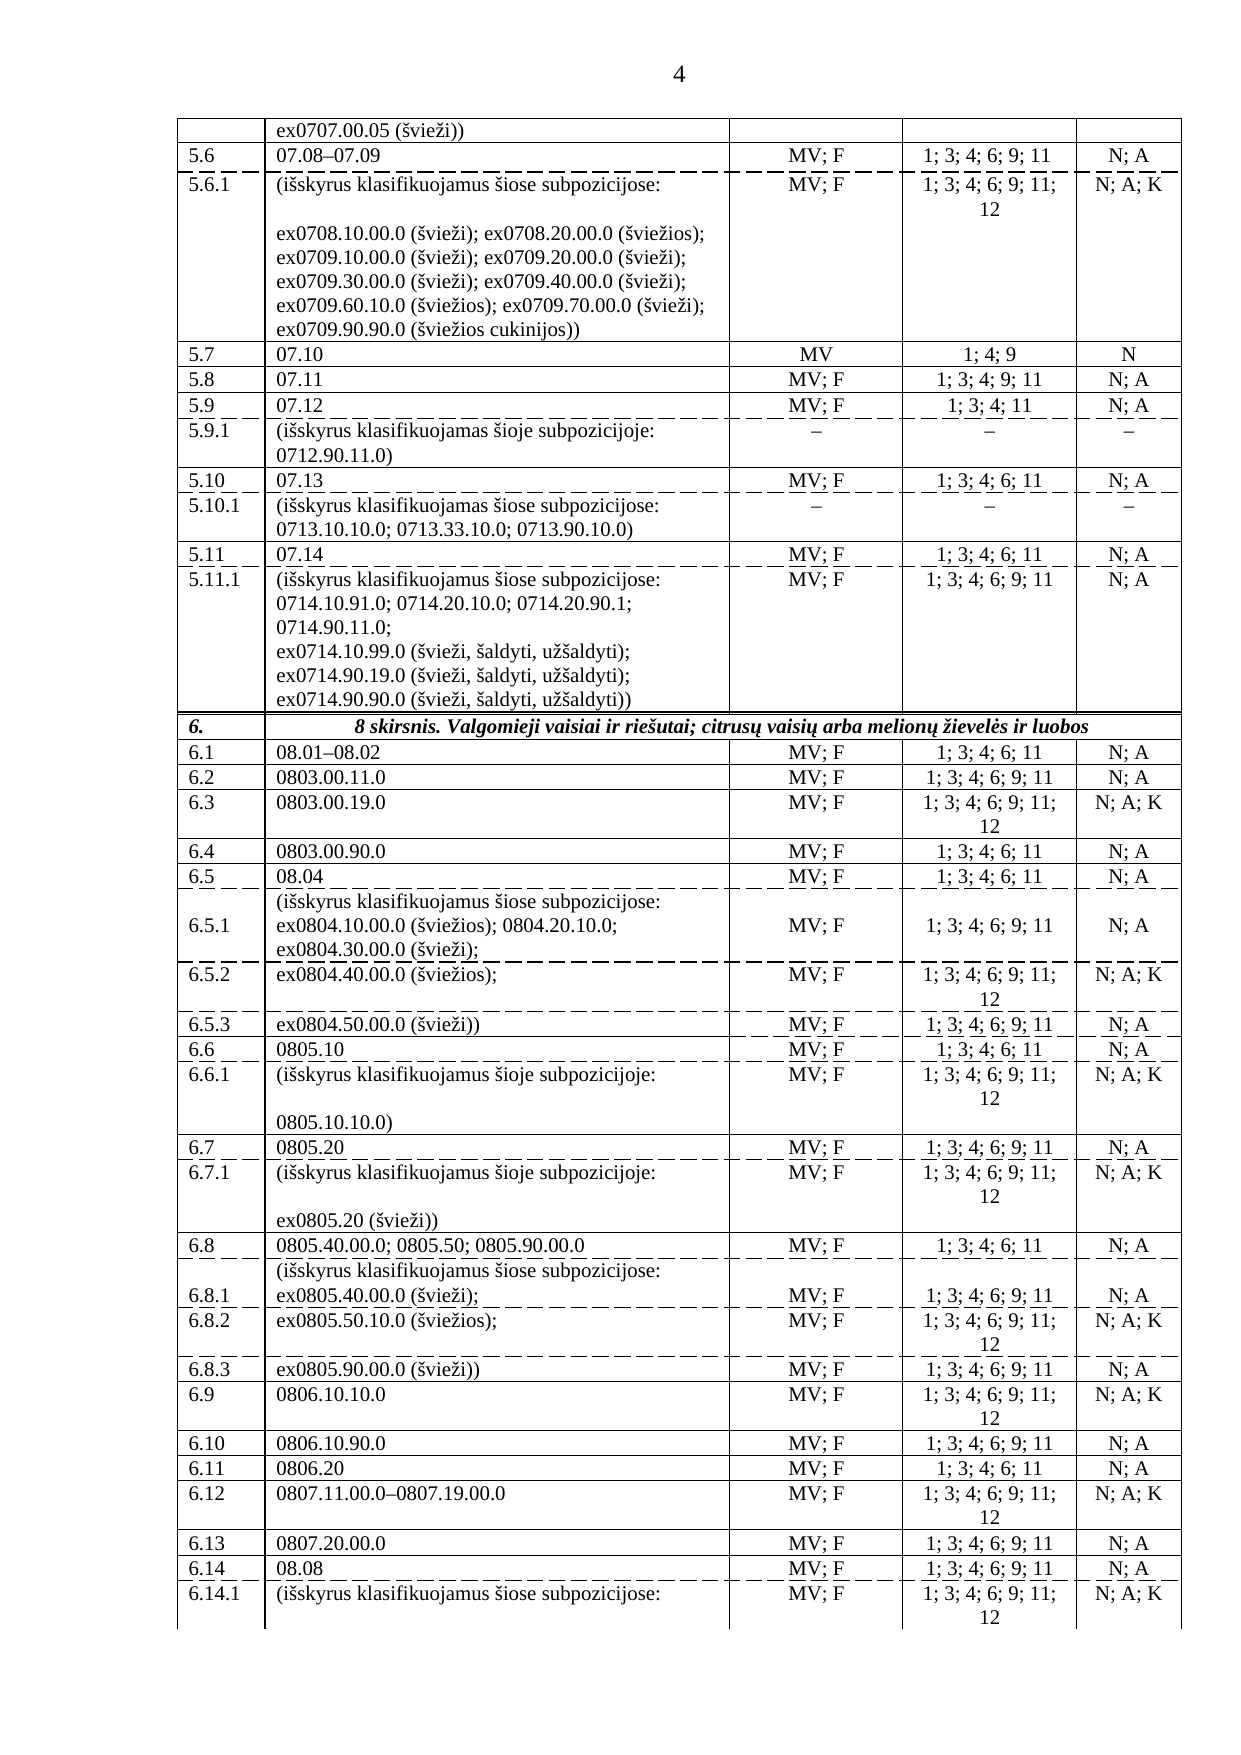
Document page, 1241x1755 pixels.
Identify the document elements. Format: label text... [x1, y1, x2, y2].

table_cell – [903, 492, 1076, 517]
table_cell N; A; K [1077, 1481, 1181, 1529]
table_cell MV; F [730, 740, 902, 764]
table_cell 6. [178, 715, 264, 738]
table_cell 1; 3; 4; 11 [903, 393, 1076, 417]
table_cell 6.1 [178, 740, 264, 764]
table_cell [903, 221, 1076, 244]
table_cell [1077, 937, 1181, 961]
table_cell 6.5.1 [178, 913, 264, 937]
table_cell 1; 3; 4; 6; 9; 11 [903, 143, 1076, 171]
table_cell [903, 1258, 1076, 1282]
table_cell [178, 937, 264, 961]
table_cell 6.6 [178, 1037, 264, 1061]
table_cell 6.6.1 [178, 1061, 264, 1110]
table_cell ex0707.00.05 (švieži)) [266, 119, 729, 142]
table_cell 5.6 [178, 143, 264, 171]
table_cell 5.10 [178, 468, 264, 492]
table_cell [903, 119, 1076, 142]
table_cell – [730, 418, 902, 442]
table_cell [730, 937, 902, 961]
table_cell 1; 3; 4; 9; 11 [903, 367, 1076, 392]
table_cell 07.13 [266, 468, 729, 492]
table_cell – [730, 492, 902, 517]
table_cell 07.11 [266, 367, 729, 392]
table_cell 1; 3; 4; 6; 9; 11; 12 [903, 1382, 1076, 1430]
table_cell [903, 663, 1076, 687]
table_cell – [1077, 418, 1181, 442]
table_cell 6.13 [178, 1530, 264, 1554]
table_cell 6.7.1 [178, 1159, 264, 1208]
table_cell [1077, 591, 1181, 639]
table_cell (išskyrus klasifikuojamus šiose subpozicijose: [266, 566, 729, 591]
table_cell 6.12 [178, 1481, 264, 1529]
table_cell 8 skirsnis. Valgomieji vaisiai ir riešutai; citrusų vaisių arba melionų žievelės ir luobos [266, 715, 1181, 738]
table_cell 0712.90.11.0) [266, 443, 729, 467]
table_cell – [903, 418, 1076, 442]
table_cell 1; 3; 4; 6; 11 [903, 864, 1076, 888]
table_cell [178, 221, 264, 244]
table_cell N; A [1077, 1356, 1181, 1381]
table_cell N; A; K [1077, 1307, 1181, 1356]
table_cell (išskyrus klasifikuojamus šiose subpozicijose: [266, 1258, 729, 1282]
table_cell N; A [1077, 566, 1181, 591]
table_cell [178, 1258, 264, 1282]
table_cell [1077, 517, 1181, 541]
table_cell ex0709.60.10.0 (šviežios); ex0709.70.00.0 (švieži); [266, 293, 729, 317]
table_cell MV; F [730, 143, 902, 171]
table_cell 5.9 [178, 393, 264, 417]
table_cell (išskyrus klasifikuojamus šiose subpozicijose: [266, 171, 729, 221]
table_cell ex0714.10.99.0 (švieži, šaldyti, užšaldyti); [266, 639, 729, 663]
table_cell 1; 3; 4; 6; 9; 11; 12 [903, 1307, 1076, 1356]
table_cell 08.04 [266, 864, 729, 888]
table_cell [1077, 1110, 1181, 1134]
table_cell MV; F [730, 864, 902, 888]
table_cell MV; F [730, 839, 902, 863]
table_cell (išskyrus klasifikuojamus šiose subpozicijose: [266, 888, 729, 913]
table_cell 6.10 [178, 1431, 264, 1455]
table_cell (išskyrus klasifikuojamus šiose subpozicijose: [266, 1580, 729, 1629]
table_cell 6.2 [178, 765, 264, 789]
table_cell 6.14.1 [178, 1580, 264, 1629]
table_cell 6.8.3 [178, 1356, 264, 1381]
table_cell [903, 517, 1076, 541]
table_cell 5.7 [178, 342, 264, 366]
table_cell [730, 269, 902, 293]
table_cell 1; 3; 4; 6; 11 [903, 740, 1076, 764]
table_cell ex0805.20 (švieži)) [266, 1208, 729, 1232]
table_cell MV; F [730, 367, 902, 392]
table_cell 6.5.2 [178, 961, 264, 1011]
table_cell N; A [1077, 1556, 1181, 1579]
table_cell MV; F [730, 1061, 902, 1110]
table_cell [730, 591, 902, 639]
table_cell 0806.20 [266, 1456, 729, 1480]
table_cell N; A; K [1077, 1061, 1181, 1110]
table_cell N; A; K [1077, 790, 1181, 838]
table_cell MV; F [730, 393, 902, 417]
table_cell 1; 3; 4; 6; 9; 11 [903, 913, 1076, 937]
table_cell 1; 3; 4; 6; 11 [903, 1233, 1076, 1257]
table_cell N; A [1077, 1530, 1181, 1554]
table_cell 1; 3; 4; 6; 9; 11 [903, 1356, 1076, 1381]
table_cell 1; 3; 4; 6; 9; 11 [903, 1530, 1076, 1554]
table_cell [178, 517, 264, 541]
table_cell 0807.20.00.0 [266, 1530, 729, 1554]
table_cell [903, 1110, 1076, 1134]
table_cell 0803.00.90.0 [266, 839, 729, 863]
table_cell MV; F [730, 1233, 902, 1257]
table_cell ex0805.40.00.0 (švieži); [266, 1283, 729, 1307]
table_cell N; A [1077, 1036, 1181, 1061]
table_cell [1077, 317, 1181, 341]
table_cell (išskyrus klasifikuojamas šioje subpozicijoje: [266, 418, 729, 442]
table_cell [1077, 687, 1181, 711]
table_cell 5.8 [178, 367, 264, 392]
table_cell [178, 888, 264, 913]
table_cell MV; F [730, 1036, 902, 1061]
table_cell – [1077, 492, 1181, 517]
table_cell 6.9 [178, 1382, 264, 1430]
table_cell 0806.10.90.0 [266, 1431, 729, 1455]
table_cell [178, 663, 264, 687]
table_cell ex0709.10.00.0 (švieži); ex0709.20.00.0 (švieži); [266, 245, 729, 269]
table_cell 0806.10.10.0 [266, 1382, 729, 1430]
table_cell 07.12 [266, 393, 729, 417]
table_cell [178, 1208, 264, 1232]
table_cell 0805.10.10.0) [266, 1110, 729, 1134]
table_cell MV; F [730, 1530, 902, 1554]
table_cell ex0714.90.90.0 (švieži, šaldyti, užšaldyti)) [266, 687, 729, 711]
table_cell 1; 3; 4; 6; 11 [903, 1036, 1076, 1061]
table_cell (išskyrus klasifikuojamus šioje subpozicijoje: [266, 1061, 729, 1110]
table_cell N; A; K [1077, 1382, 1181, 1430]
table_cell [178, 317, 264, 341]
table_cell ex0714.90.19.0 (švieži, šaldyti, užšaldyti); [266, 663, 729, 687]
table_cell 1; 3; 4; 6; 9; 11 [903, 765, 1076, 789]
table_cell 08.01–08.02 [266, 740, 729, 764]
table_cell [903, 317, 1076, 341]
table_cell [730, 639, 902, 663]
table_cell [1077, 1208, 1181, 1232]
table_cell MV; F [730, 790, 902, 838]
table_cell 1; 3; 4; 6; 9; 11 [903, 1011, 1076, 1036]
table_cell 5.10.1 [178, 492, 264, 517]
table_cell 0714.10.91.0; 0714.20.10.0; 0714.20.90.1; 0714.90.11.0; [266, 591, 729, 639]
table_cell 0805.20 [266, 1135, 729, 1159]
table_cell N; A [1077, 839, 1181, 863]
table_cell [903, 591, 1076, 639]
table_cell 0805.10 [266, 1037, 729, 1061]
table_cell N; A [1077, 1456, 1181, 1480]
table_cell [903, 639, 1076, 663]
table_cell N; A [1077, 765, 1181, 789]
table_cell [903, 687, 1076, 711]
table_cell N; A [1077, 1233, 1181, 1257]
table_cell 1; 3; 4; 6; 9; 11 [903, 1431, 1076, 1455]
table_cell [178, 119, 264, 142]
table_cell [1077, 663, 1181, 687]
table_cell MV; F [730, 913, 902, 937]
table_cell 1; 3; 4; 6; 9; 11 [903, 1283, 1076, 1307]
table_cell [730, 293, 902, 317]
table_cell N; A; K [1077, 171, 1181, 221]
table_cell N; A; K [1077, 1159, 1181, 1208]
table_cell ex0708.10.00.0 (švieži); ex0708.20.00.0 (šviežios); [266, 221, 729, 244]
table_cell ex0804.30.00.0 (švieži); [266, 937, 729, 961]
table_cell MV; F [730, 1481, 902, 1529]
table_cell [1077, 1258, 1181, 1282]
table_cell [1077, 245, 1181, 269]
table_cell MV; F [730, 566, 902, 591]
table_cell 1; 3; 4; 6; 9; 11; 12 [903, 171, 1076, 221]
table_cell MV; F [730, 1011, 902, 1036]
table_cell N; A [1077, 468, 1181, 492]
table_cell [178, 591, 264, 639]
table_cell 07.14 [266, 542, 729, 566]
table_cell [1077, 119, 1181, 142]
table_cell [178, 293, 264, 317]
table_cell 6.11 [178, 1456, 264, 1480]
table_cell [730, 687, 902, 711]
table_cell 5.11.1 [178, 566, 264, 591]
table_cell MV [730, 342, 902, 366]
table_cell 1; 3; 4; 6; 9; 11; 12 [903, 1481, 1076, 1529]
table_cell N; A [1077, 367, 1181, 392]
table_cell ex0804.10.00.0 (šviežios); 0804.20.10.0; [266, 913, 729, 937]
table_cell [178, 269, 264, 293]
table_cell N; A; K [1077, 961, 1181, 1011]
table_cell N; A [1077, 1135, 1181, 1159]
table_cell [730, 245, 902, 269]
table_cell 6.8 [178, 1233, 264, 1257]
table_cell MV; F [730, 1307, 902, 1356]
table_cell [178, 443, 264, 467]
table_cell MV; F [730, 1356, 902, 1381]
table_cell 5.6.1 [178, 171, 264, 221]
table_cell 07.10 [266, 342, 729, 366]
table_cell MV; F [730, 1556, 902, 1579]
table_cell 1; 3; 4; 6; 9; 11; 12 [903, 961, 1076, 1011]
table_cell MV; F [730, 1431, 902, 1455]
table_cell [903, 888, 1076, 913]
table_cell 5.9.1 [178, 418, 264, 442]
table_cell [903, 1208, 1076, 1232]
table_cell [903, 293, 1076, 317]
table_cell [730, 1110, 902, 1134]
table_cell MV; F [730, 961, 902, 1011]
table_cell 1; 3; 4; 6; 9; 11; 12 [903, 1159, 1076, 1208]
table_cell 6.8.2 [178, 1307, 264, 1356]
table_cell N; A [1077, 864, 1181, 888]
table_cell MV; F [730, 1580, 902, 1629]
table_cell 0803.00.19.0 [266, 790, 729, 838]
table_cell MV; F [730, 765, 902, 789]
table_cell [730, 663, 902, 687]
table_cell 1; 4; 9 [903, 342, 1076, 366]
table_cell 1; 3; 4; 6; 9; 11; 12 [903, 1580, 1076, 1629]
table_cell [178, 639, 264, 663]
table_cell N; A [1077, 1431, 1181, 1455]
table_cell MV; F [730, 1283, 902, 1307]
table_cell N; A [1077, 1011, 1181, 1036]
table_cell 6.3 [178, 790, 264, 838]
table_cell [903, 937, 1076, 961]
table_cell [730, 517, 902, 541]
table_cell 6.4 [178, 839, 264, 863]
table_cell 1; 3; 4; 6; 9; 11; 12 [903, 790, 1076, 838]
table_cell (išskyrus klasifikuojamas šiose subpozicijose: [266, 492, 729, 517]
table_cell N [1077, 342, 1181, 366]
table_cell [1077, 443, 1181, 467]
table_cell 1; 3; 4; 6; 11 [903, 542, 1076, 566]
table_cell MV; F [730, 1135, 902, 1159]
table_cell N; A [1077, 143, 1181, 171]
table_cell MV; F [730, 1159, 902, 1208]
table_cell 6.5.3 [178, 1011, 264, 1036]
table_cell 1; 3; 4; 6; 11 [903, 839, 1076, 863]
table_cell [730, 221, 902, 244]
table_cell N; A [1077, 542, 1181, 566]
table_cell 6.7 [178, 1135, 264, 1159]
table_cell ex0805.50.10.0 (šviežios); [266, 1307, 729, 1356]
table_cell [730, 1258, 902, 1282]
table_cell N; A [1077, 740, 1181, 764]
table_cell MV; F [730, 1456, 902, 1480]
table_cell N; A [1077, 913, 1181, 937]
table_cell 5.11 [178, 542, 264, 566]
table_cell 1; 3; 4; 6; 9; 11 [903, 566, 1076, 591]
table_cell 6.5 [178, 864, 264, 888]
table_cell [730, 119, 902, 142]
table_cell 1; 3; 4; 6; 11 [903, 1456, 1076, 1480]
table_cell ex0804.50.00.0 (švieži)) [266, 1011, 729, 1036]
table_cell MV; F [730, 468, 902, 492]
table_cell [730, 443, 902, 467]
table_cell ex0709.30.00.0 (švieži); ex0709.40.00.0 (švieži); [266, 269, 729, 293]
table_cell 1; 3; 4; 6; 11 [903, 468, 1076, 492]
table_cell 6.8.1 [178, 1283, 264, 1307]
table_cell ex0709.90.90.0 (šviežios cukinijos)) [266, 317, 729, 341]
table_cell 1; 3; 4; 6; 9; 11 [903, 1135, 1076, 1159]
table_cell [1077, 639, 1181, 663]
table_cell ex0804.40.00.0 (šviežios); [266, 961, 729, 1011]
table_cell N; A [1077, 1283, 1181, 1307]
table_cell [1077, 269, 1181, 293]
table_cell [730, 317, 902, 341]
table_cell 0807.11.00.0–0807.19.00.0 [266, 1481, 729, 1529]
table_cell [1077, 221, 1181, 244]
table_cell 0805.40.00.0; 0805.50; 0805.90.00.0 [266, 1233, 729, 1257]
table_cell [903, 245, 1076, 269]
table_cell [178, 1110, 264, 1134]
table_cell [903, 443, 1076, 467]
table_cell [730, 1208, 902, 1232]
table_cell N; A; K [1077, 1580, 1181, 1629]
table_cell [1077, 888, 1181, 913]
table_cell 0803.00.11.0 [266, 765, 729, 789]
table_cell 08.08 [266, 1556, 729, 1579]
table_cell MV; F [730, 542, 902, 566]
table_cell 6.14 [178, 1556, 264, 1579]
table_cell [903, 269, 1076, 293]
table_cell 0713.10.10.0; 0713.33.10.0; 0713.90.10.0) [266, 517, 729, 541]
table_cell [178, 245, 264, 269]
table_cell ex0805.90.00.0 (švieži)) [266, 1356, 729, 1381]
table_cell N; A [1077, 393, 1181, 417]
table_cell MV; F [730, 1382, 902, 1430]
table_cell [730, 888, 902, 913]
table_cell 1; 3; 4; 6; 9; 11; 12 [903, 1061, 1076, 1110]
table_cell (išskyrus klasifikuojamus šioje subpozicijoje: [266, 1159, 729, 1208]
table_cell [178, 687, 264, 711]
table_cell 1; 3; 4; 6; 9; 11 [903, 1556, 1076, 1579]
table_cell [1077, 293, 1181, 317]
table_cell 07.08–07.09 [266, 143, 729, 171]
table_cell MV; F [730, 171, 902, 221]
